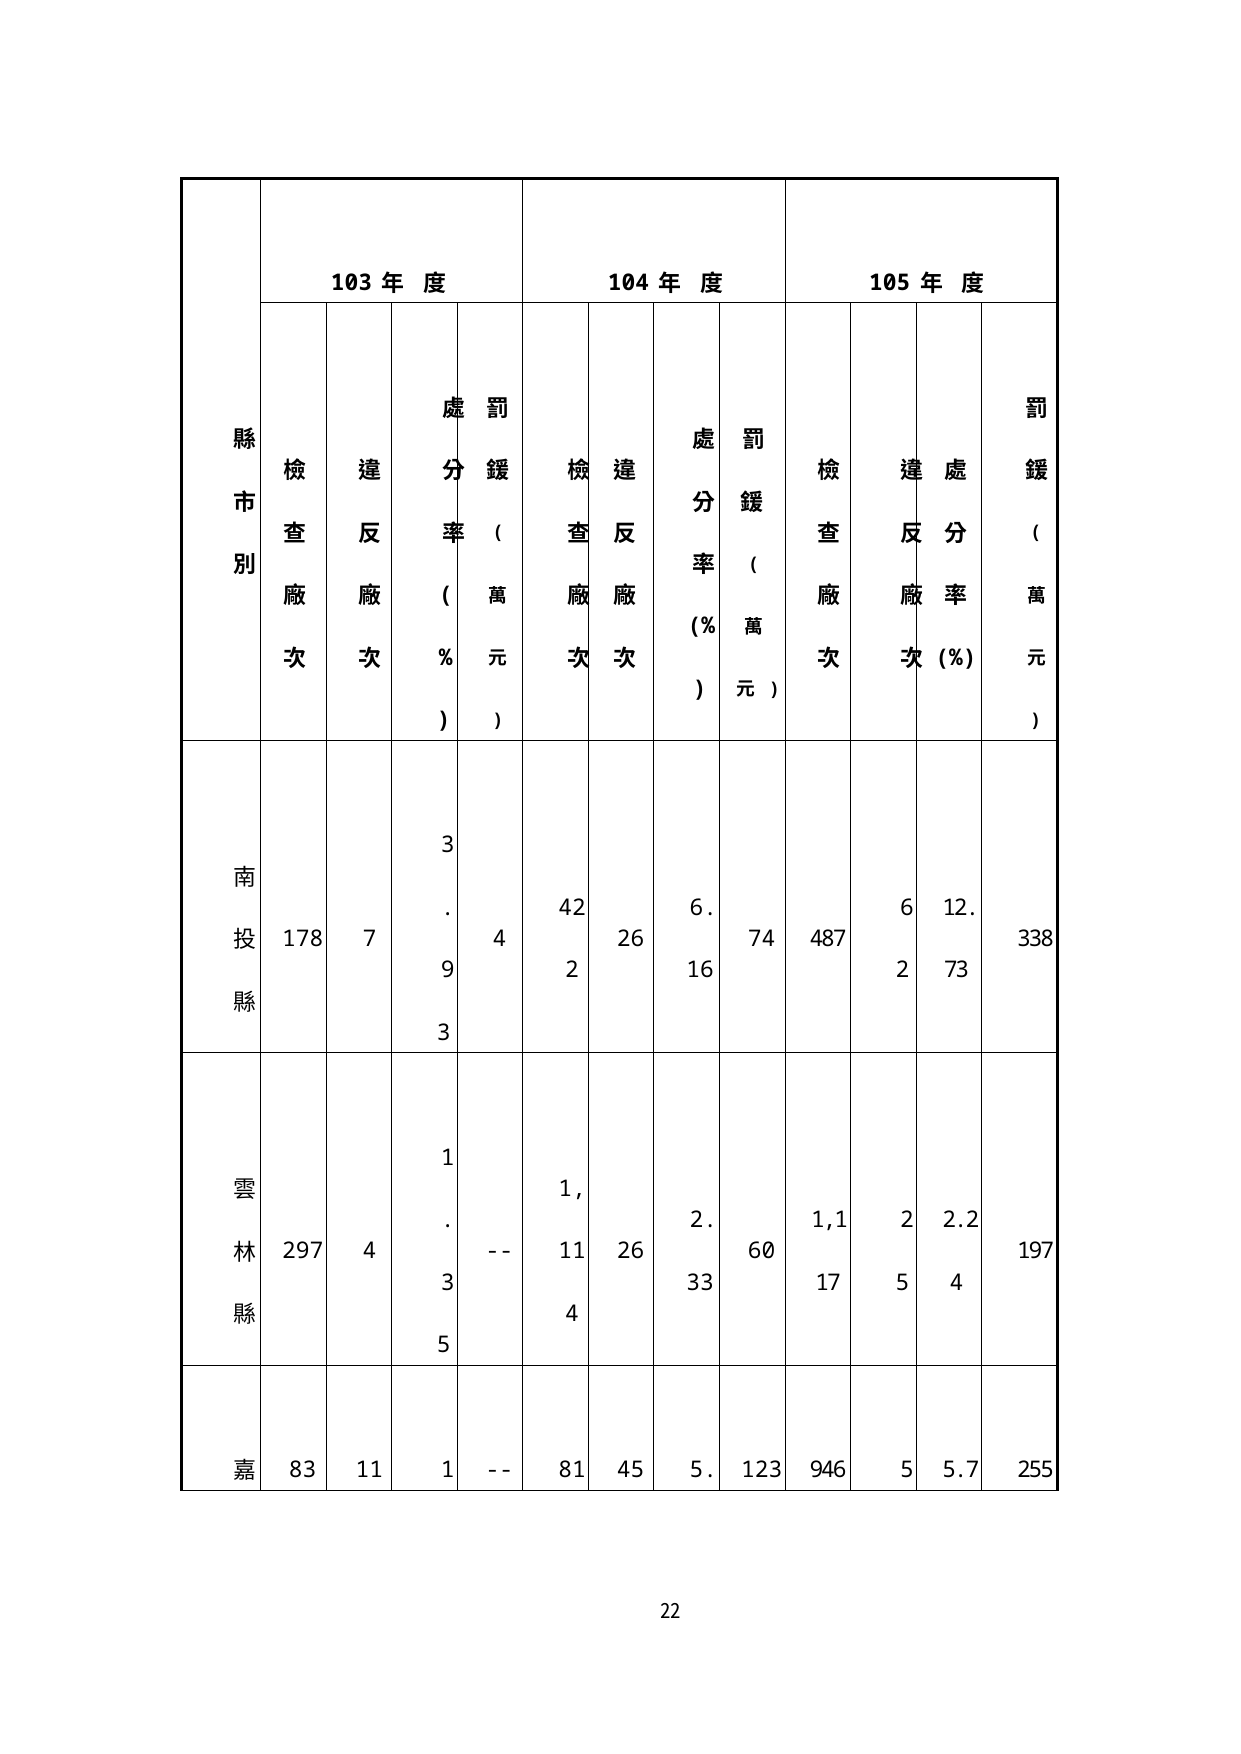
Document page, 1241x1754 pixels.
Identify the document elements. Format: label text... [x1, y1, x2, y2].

table_cell 7 [327, 741, 391, 1052]
table_cell 338 [982, 741, 1056, 1052]
table_header 104年度 [523, 180, 785, 302]
table_cell 雲林縣 [183, 1053, 260, 1365]
table_header 縣市別 [183, 180, 260, 740]
table_cell 422 [523, 741, 588, 1052]
table_cell 74 [720, 741, 785, 1052]
table_cell 2.24 [917, 1053, 981, 1365]
table_cell 6.16 [654, 741, 719, 1052]
table_cell 1.35 [392, 1053, 457, 1365]
table_cell 5 [851, 1366, 916, 1490]
table_cell 487 [786, 741, 850, 1052]
table_cell 嘉 [183, 1366, 260, 1490]
table_cell 3.93 [392, 741, 457, 1052]
table_cell 違反廠次 [589, 303, 653, 740]
table_cell 檢查廠次 [523, 303, 588, 740]
table_cell 45 [589, 1366, 653, 1490]
table_cell -- [458, 1053, 522, 1365]
table_cell -- [458, 1366, 522, 1490]
table_cell 60 [720, 1053, 785, 1365]
table_cell 1,114 [523, 1053, 588, 1365]
table_cell 12.73 [917, 741, 981, 1052]
table_cell 處分率(%) [392, 303, 457, 740]
table_cell 4 [327, 1053, 391, 1365]
table_header 105年度 [786, 180, 1056, 302]
table_cell 處分率(%) [917, 303, 981, 740]
table_cell 26 [589, 741, 653, 1052]
table_header 103年度 [261, 180, 522, 302]
table_cell 1,117 [786, 1053, 850, 1365]
table_cell 197 [982, 1053, 1056, 1365]
table_cell 處分率(%) [654, 303, 719, 740]
table_cell 83 [261, 1366, 326, 1490]
table_cell 檢查廠次 [786, 303, 850, 740]
table_cell 25 [851, 1053, 916, 1365]
table_cell 81 [523, 1366, 588, 1490]
table_cell 2.33 [654, 1053, 719, 1365]
table_cell 違反廠次 [851, 303, 916, 740]
table_cell 946 [786, 1366, 850, 1490]
table_cell 178 [261, 741, 326, 1052]
table_cell 罰鍰(萬元) [720, 303, 785, 740]
table_cell 違反廠次 [327, 303, 391, 740]
table_cell 297 [261, 1053, 326, 1365]
table_cell 南投縣 [183, 741, 260, 1052]
table_cell 罰鍰 (萬元) [458, 303, 522, 740]
table_cell 255 [982, 1366, 1056, 1490]
table_cell 5.7 [917, 1366, 981, 1490]
table_cell 4 [458, 741, 522, 1052]
table_cell 檢查廠次 [261, 303, 326, 740]
table_cell 62 [851, 741, 916, 1052]
table_cell 5. [654, 1366, 719, 1490]
table_cell 26 [589, 1053, 653, 1365]
table_cell 1 [392, 1366, 457, 1490]
table_cell 123 [720, 1366, 785, 1490]
table_cell 11 [327, 1366, 391, 1490]
table_cell 罰鍰(萬元) [982, 303, 1056, 740]
